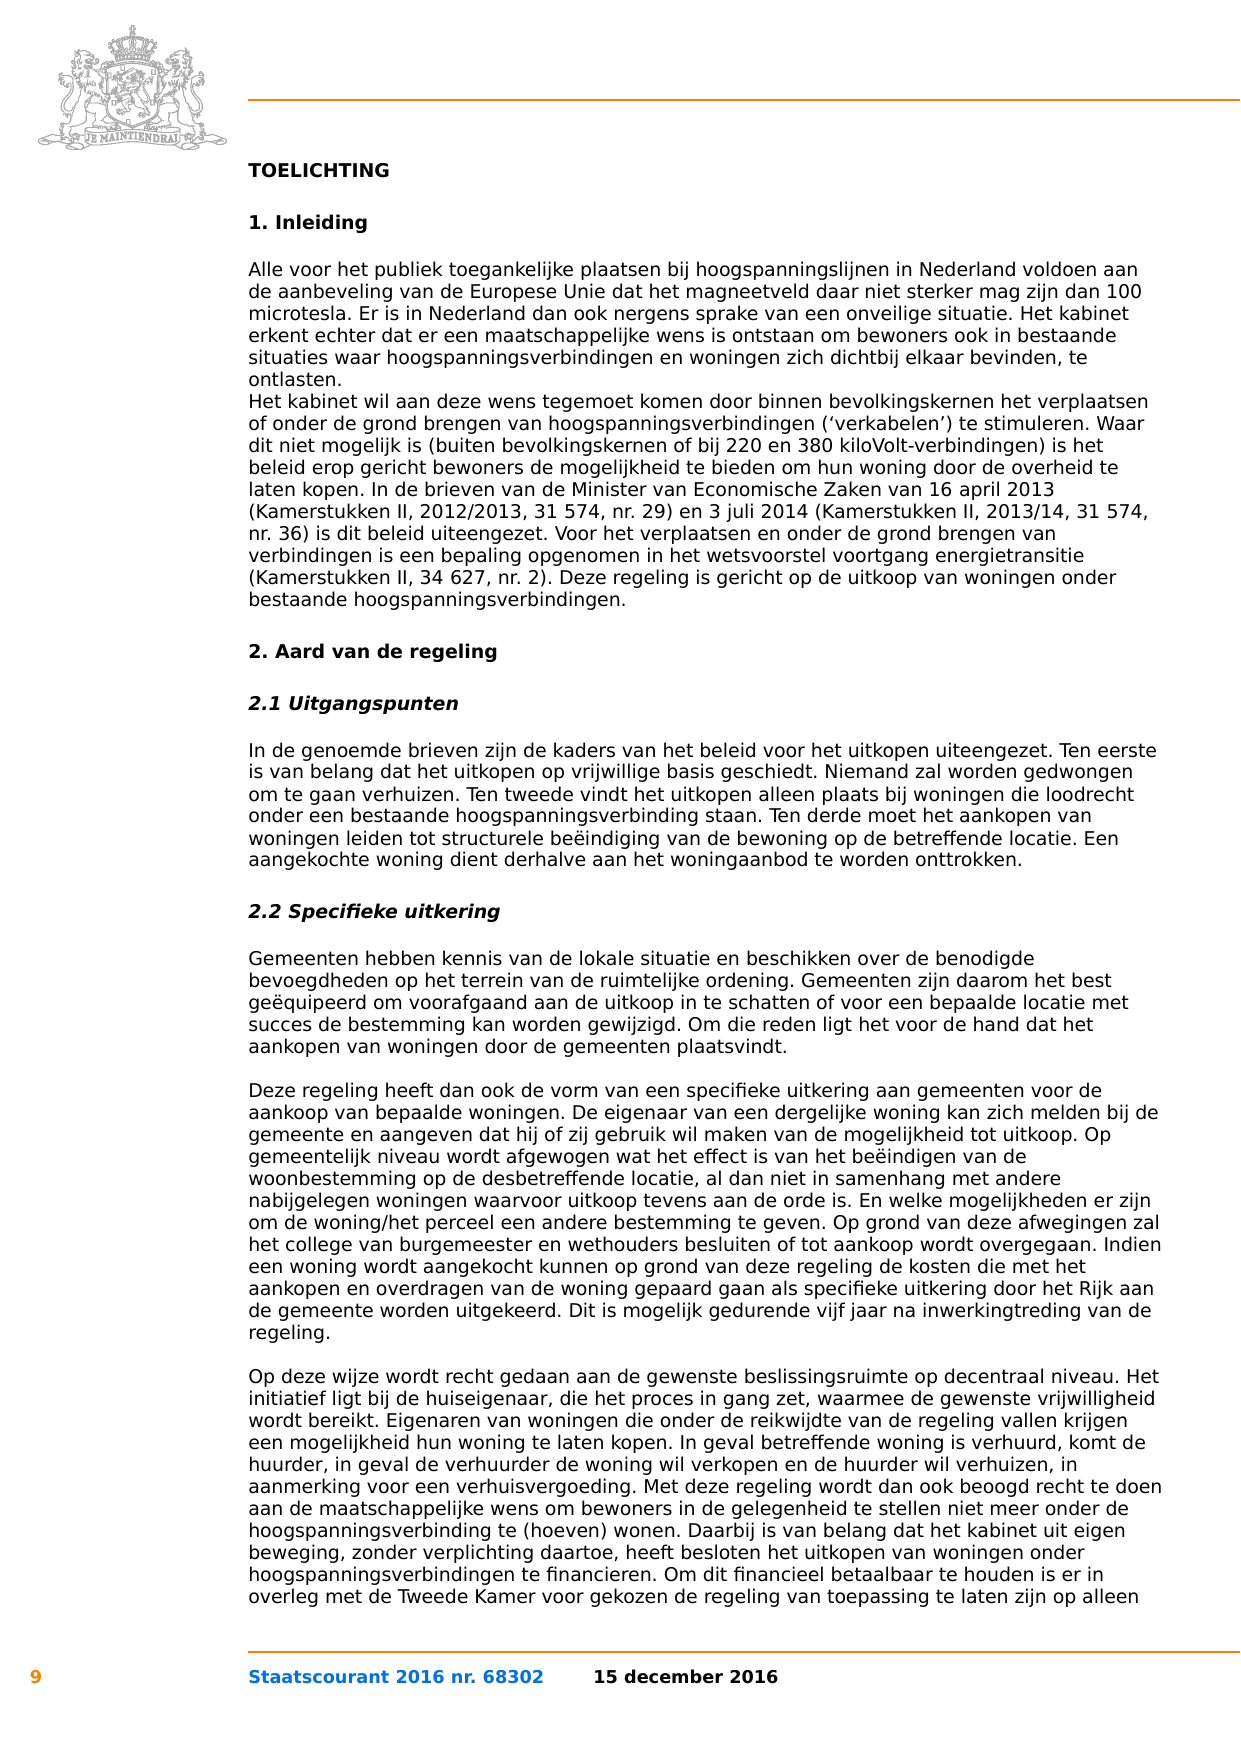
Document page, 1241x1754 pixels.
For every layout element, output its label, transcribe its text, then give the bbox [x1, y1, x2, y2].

subtitle 1. Inleiding [248, 212, 1163, 234]
text Het kabinet wil aan deze wens tegemoet komen door binnen bevolkingskernen het verplaatsen of onder de grond brengen van hoogspanningsverbindingen (‘verkabelen’) te stimuleren. Waar dit niet mogelijk is (buiten bevolkingskernen of bij 220 en 380 kiloVolt-verbindingen) is het beleid erop gericht bewoners de mogelijkheid te bieden om hun woning door de overheid te laten kopen. In de brieven van de Minister van Economische Zaken van 16 april 2013 (Kamerstukken II, 2012/2013, 31 574, nr. 29) en 3 juli 2014 (Kamerstukken II, 2013/14, 31 574, nr. 36) is dit beleid uiteengezet. Voor het verplaatsen en onder de grond brengen van verbindingen is een bepaling opgenomen in het wetsvoorstel voortgang energietransitie (Kamerstukken II, 34 627, nr. 2). Deze regeling is gericht op de uitkoop van woningen onder bestaande hoogspanningsverbindingen. [248, 391, 1163, 611]
subtitle 2.2 Specifieke uitkering [248, 901, 1163, 923]
text In de genoemde brieven zijn de kaders van het beleid voor het uitkopen uiteengezet. Ten eerste is van belang dat het uitkopen op vrijwillige basis geschiedt. Niemand zal worden gedwongen om te gaan verhuizen. Ten tweede vindt het uitkopen alleen plaats bij woningen die loodrecht onder een bestaande hoogspanningsverbinding staan. Ten derde moet het aankopen van woningen leiden tot structurele beëindiging van de bewoning op de betreffende locatie. Een aangekochte woning dient derhalve aan het woningaanbod te worden onttrokken. [248, 739, 1163, 871]
subtitle TOELICHTING [248, 160, 1163, 182]
subtitle 2. Aard van de regeling [248, 641, 1163, 662]
picture [38, 25, 227, 150]
text Alle voor het publiek toegankelijke plaatsen bij hoogspanningslijnen in Nederland voldoen aan de aanbeveling van de Europese Unie dat het magneetveld daar niet sterker mag zijn dan 100 microtesla. Er is in Nederland dan ook nergens sprake van een onveilige situatie. Het kabinet erkent echter dat er een maatschappelijke wens is ontstaan om bewoners ook in bestaande situaties waar hoogspanningsverbindingen en woningen zich dichtbij elkaar bevinden, te ontlasten. [248, 259, 1163, 391]
text Op deze wijze wordt recht gedaan aan de gewenste beslissingsruimte op decentraal niveau. Het initiatief ligt bij de huiseigenaar, die het proces in gang zet, waarmee de gewenste vrijwilligheid wordt bereikt. Eigenaren van woningen die onder de reikwijdte van de regeling vallen krijgen een mogelijkheid hun woning te laten kopen. In geval betreffende woning is verhuurd, komt de huurder, in geval de verhuurder de woning wil verkopen en de huurder wil verhuizen, in aanmerking voor een verhuisvergoeding. Met deze regeling wordt dan ook beoogd recht te doen aan de maatschappelijke wens om bewoners in de gelegenheid te stellen niet meer onder de hoogspanningsverbinding te (hoeven) wonen. Daarbij is van belang dat het kabinet uit eigen beweging, zonder verplichting daartoe, heeft besloten het uitkopen van woningen onder hoogspanningsverbindingen te financieren. Om dit financieel betaalbaar te houden is er in overleg met de Tweede Kamer voor gekozen de regeling van toepassing te laten zijn op alleen [248, 1366, 1163, 1607]
text Deze regeling heeft dan ook de vorm van een specifieke uitkering aan gemeenten voor de aankoop van bepaalde woningen. De eigenaar van een dergelijke woning kan zich melden bij de gemeente en aangeven dat hij of zij gebruik wil maken van de mogelijkheid tot uitkoop. Op gemeentelijk niveau wordt afgewogen wat het effect is van het beëindigen van de woonbestemming op de desbetreffende locatie, al dan niet in samenhang met andere nabijgelegen woningen waarvoor uitkoop tevens aan de orde is. En welke mogelijkheden er zijn om de woning/het perceel een andere bestemming te geven. Op grond van deze afwegingen zal het college van burgemeester en wethouders besluiten of tot aankoop wordt overgegaan. Indien een woning wordt aangekocht kunnen op grond van deze regeling de kosten die met het aankopen en overdragen van de woning gepaard gaan als specifieke uitkering door het Rijk aan de gemeente worden uitgekeerd. Dit is mogelijk gedurende vijf jaar na inwerkingtreding van de regeling. [248, 1080, 1163, 1344]
text Gemeenten hebben kennis van de lokale situatie en beschikken over de benodigde bevoegdheden op het terrein van de ruimtelijke ordening. Gemeenten zijn daarom het best geëquipeerd om voorafgaand aan de uitkoop in te schatten of voor een bepaalde locatie met succes de bestemming kan worden gewijzigd. Om die reden ligt het voor de hand dat het aankopen van woningen door de gemeenten plaatsvindt. [248, 948, 1163, 1058]
subtitle 2.1 Uitgangspunten [248, 692, 1163, 714]
